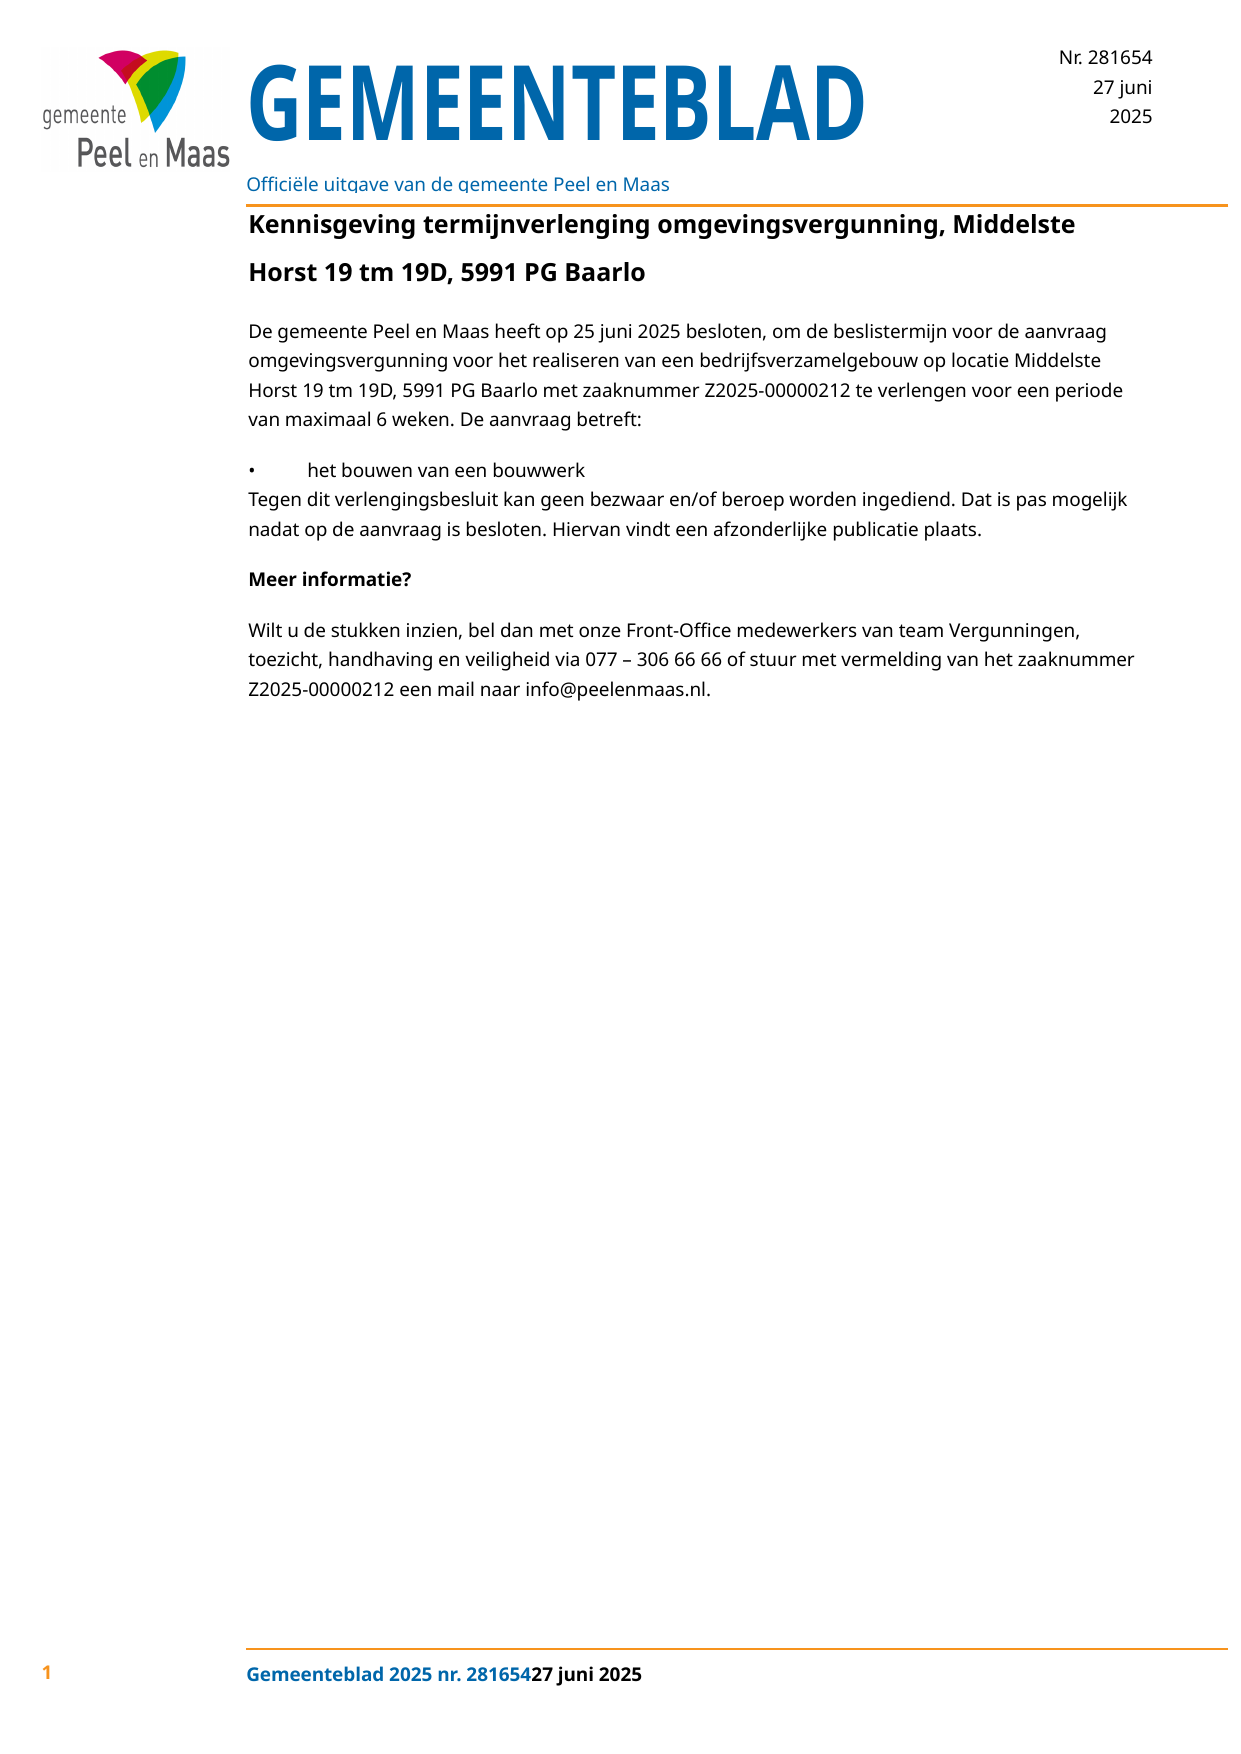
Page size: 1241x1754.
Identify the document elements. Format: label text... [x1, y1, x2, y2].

picture [41, 47, 231, 172]
text Wilt u de stukken inzien, bel dan met onze Front-Office medewerkers van team Vergunningen, toezicht, handhaving en veiligheid via 077 – 306 66 66 of stuur met vermelding van het zaaknummer Z2025-00000212 een mail naar info@peelenmaas.nl. [248, 617, 1152, 702]
list het bouwen van een bouwwerk [248, 457, 1152, 483]
text Meer informatie? [248, 567, 1152, 592]
text De gemeente Peel en Maas heeft op 25 juni 2025 besloten, om de beslistermijn voor de aanvraag omgevingsvergunning voor het realiseren van een bedrijfsverzamelgebouw op locatie Middelste Horst 19 tm 19D, 5991 PG Baarlo met zaaknummer Z2025-00000212 te verlengen voor een periode van maximaal 6 weken. De aanvraag betreft: [248, 318, 1152, 432]
text Kennisgeving termijnverlenging omgevingsvergunning, Middelste Horst 19 tm 19D, 5991 PG Baarlo [248, 207, 1152, 288]
text Tegen dit verlengingsbesluit kan geen bezwaar en/of beroep worden ingediend. Dat is pas mogelijk nadat op de aanvraag is besloten. Hiervan vindt een afzonderlijke publicatie plaats. [248, 487, 1152, 542]
